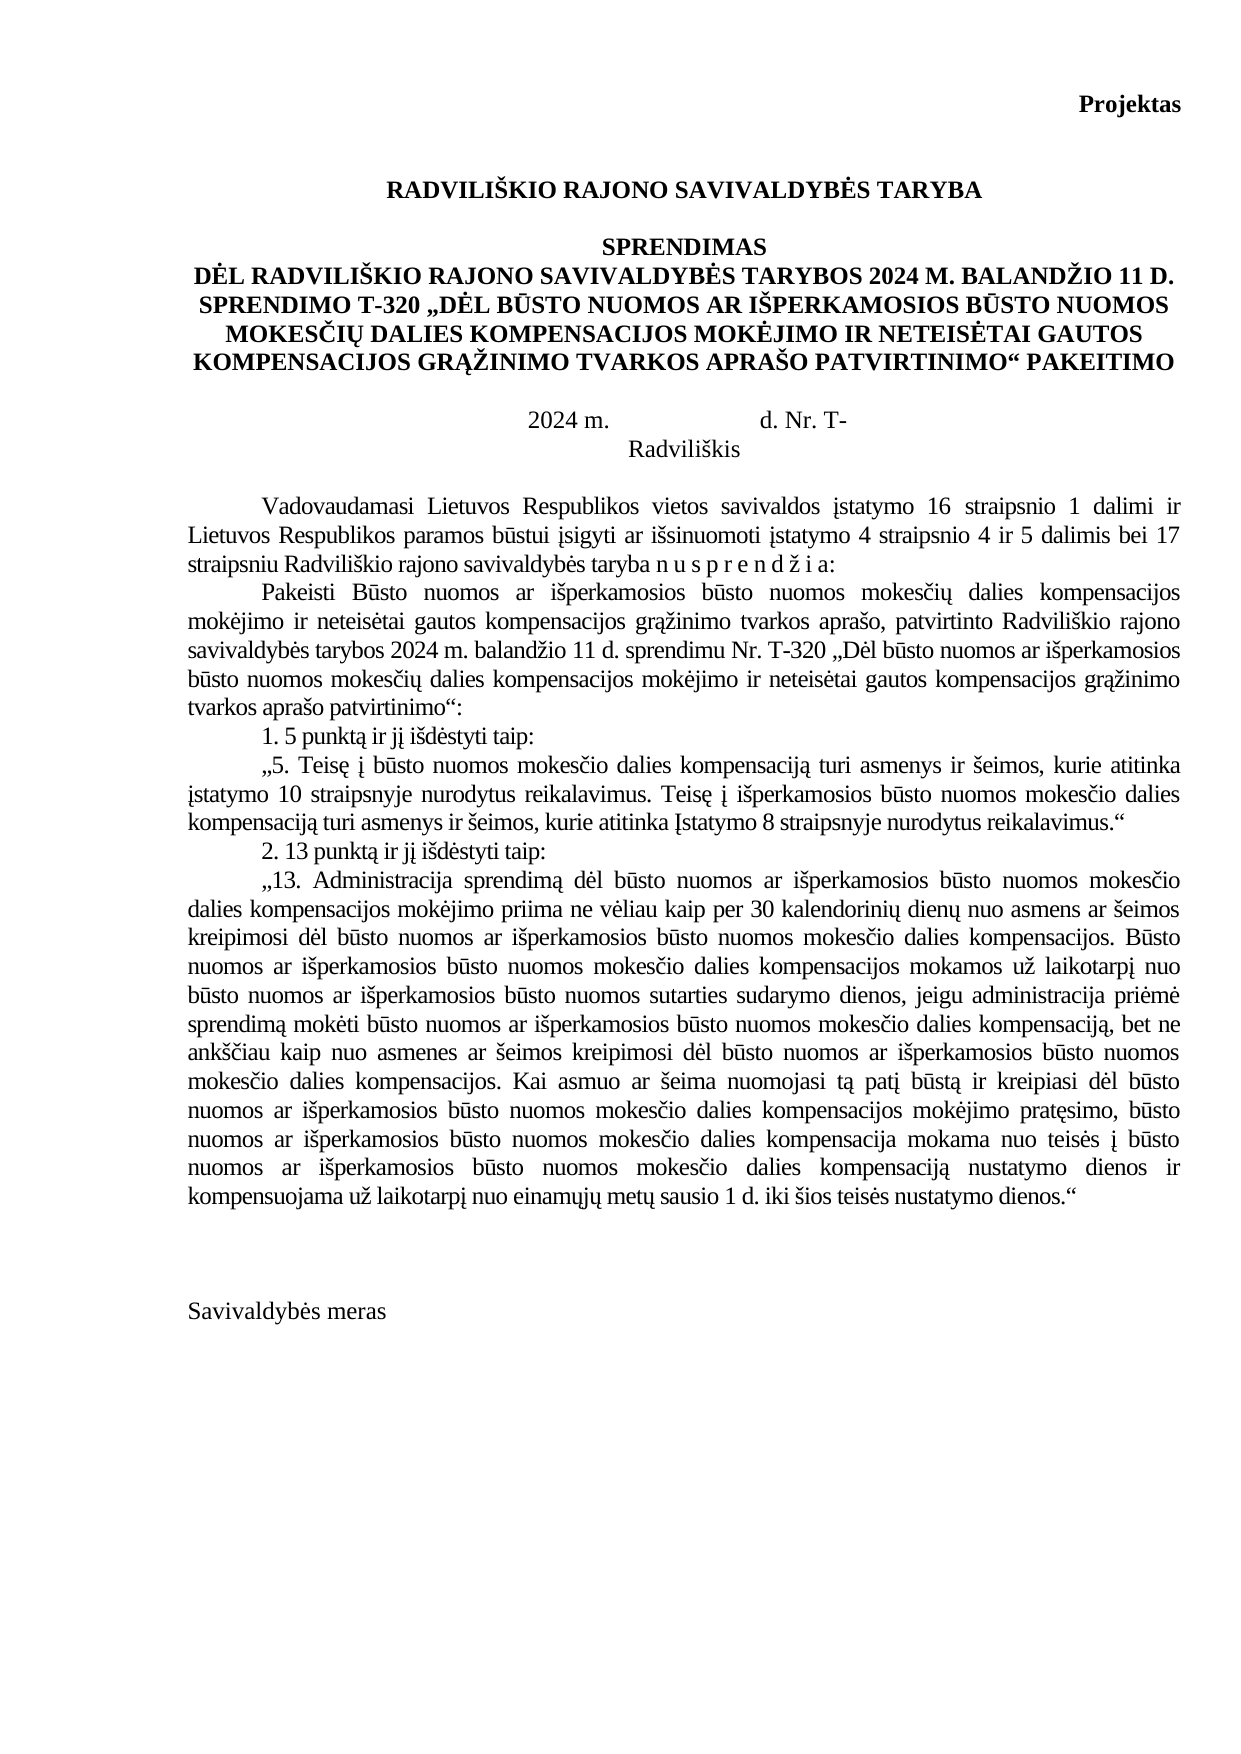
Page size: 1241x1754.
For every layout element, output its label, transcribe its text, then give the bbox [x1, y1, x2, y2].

text SPRENDIMAS [187, 232, 1181, 261]
text „5. Teisę į būsto nuomos mokesčio dalies kompensaciją turi asmenys ir šeimos, kurie atitinka įstatymo 10 straipsnyje nurodytus reikalavimus. Teisę į išperkamosios būsto nuomos mokesčio dalies kompensaciją turi asmenys ir šeimos, kurie atitinka Įstatymo 8 straipsnyje nurodytus reikalavimus.“ [187, 750, 1181, 836]
text Savivaldybės meras [187, 1296, 1181, 1325]
text Pakeisti Būsto nuomos ar išperkamosios būsto nuomos mokesčių dalies kompensacijos mokėjimo ir neteisėtai gautos kompensacijos grąžinimo tvarkos aprašo, patvirtinto Radviliškio rajono savivaldybės tarybos 2024 m. balandžio 11 d. sprendimu Nr. T-320 „Dėl būsto nuomos ar išperkamosios būsto nuomos mokesčių dalies kompensacijos mokėjimo ir neteisėtai gautos kompensacijos grąžinimo tvarkos aprašo patvirtinimo“: [187, 577, 1181, 721]
text Radviliškis [187, 434, 1181, 462]
text Vadovaudamasi Lietuvos Respublikos vietos savivaldos įstatymo 16 straipsnio 1 dalimi ir Lietuvos Respublikos paramos būstui įsigyti ar išsinuomoti įstatymo 4 straipsnio 4 ir 5 dalimis bei 17 straipsniu Radviliškio rajono savivaldybės taryba nusprendžia: [187, 491, 1181, 577]
text „13. Administracija sprendimą dėl būsto nuomos ar išperkamosios būsto nuomos mokesčio dalies kompensacijos mokėjimo priima ne vėliau kaip per 30 kalendorinių dienų nuo asmens ar šeimos kreipimosi dėl būsto nuomos ar išperkamosios būsto nuomos mokesčio dalies kompensacijos. Būsto nuomos ar išperkamosios būsto nuomos mokesčio dalies kompensacijos mokamos už laikotarpį nuo būsto nuomos ar išperkamosios būsto nuomos sutarties sudarymo dienos, jeigu administracija priėmė sprendimą mokėti būsto nuomos ar išperkamosios būsto nuomos mokesčio dalies kompensaciją, bet ne ankščiau kaip nuo asmenes ar šeimos kreipimosi dėl būsto nuomos ar išperkamosios būsto nuomos mokesčio dalies kompensacijos. Kai asmuo ar šeima nuomojasi tą patį būstą ir kreipiasi dėl būsto nuomos ar išperkamosios būsto nuomos mokesčio dalies kompensacijos mokėjimo pratęsimo, būsto nuomos ar išperkamosios būsto nuomos mokesčio dalies kompensacija mokama nuo teisės į būsto nuomos ar išperkamosios būsto nuomos mokesčio dalies kompensaciją nustatymo dienos ir kompensuojama už laikotarpį nuo einamųjų metų sausio 1 d. iki šios teisės nustatymo dienos.“ [187, 865, 1181, 1210]
text 1. 5 punktą ir jį išdėstyti taip: [261, 721, 1181, 750]
subtitle RADVILIŠKIO RAJONO SAVIVALDYBĖS TARYBA [187, 175, 1181, 204]
text Projektas [187, 89, 1181, 117]
text 2. 13 punktą ir jį išdėstyti taip: [187, 836, 1181, 865]
text DĖL RADVILIŠKIO RAJONO SAVIVALDYBĖS TARYBOS 2024 M. BALANDŽIO 11 D. SPRENDIMO T-320 „DĖL BŪSTO NUOMOS AR IŠPERKAMOSIOS BŪSTO NUOMOS MOKESČIŲ DALIES KOMPENSACIJOS MOKĖJIMO IR NETEISĖTAI GAUTOS KOMPENSACIJOS GRĄŽINIMO TVARKOS APRAŠO PATVIRTINIMO“ PAKEITIMO [187, 261, 1181, 376]
text 2024 m. d. Nr. T- [187, 405, 1181, 434]
